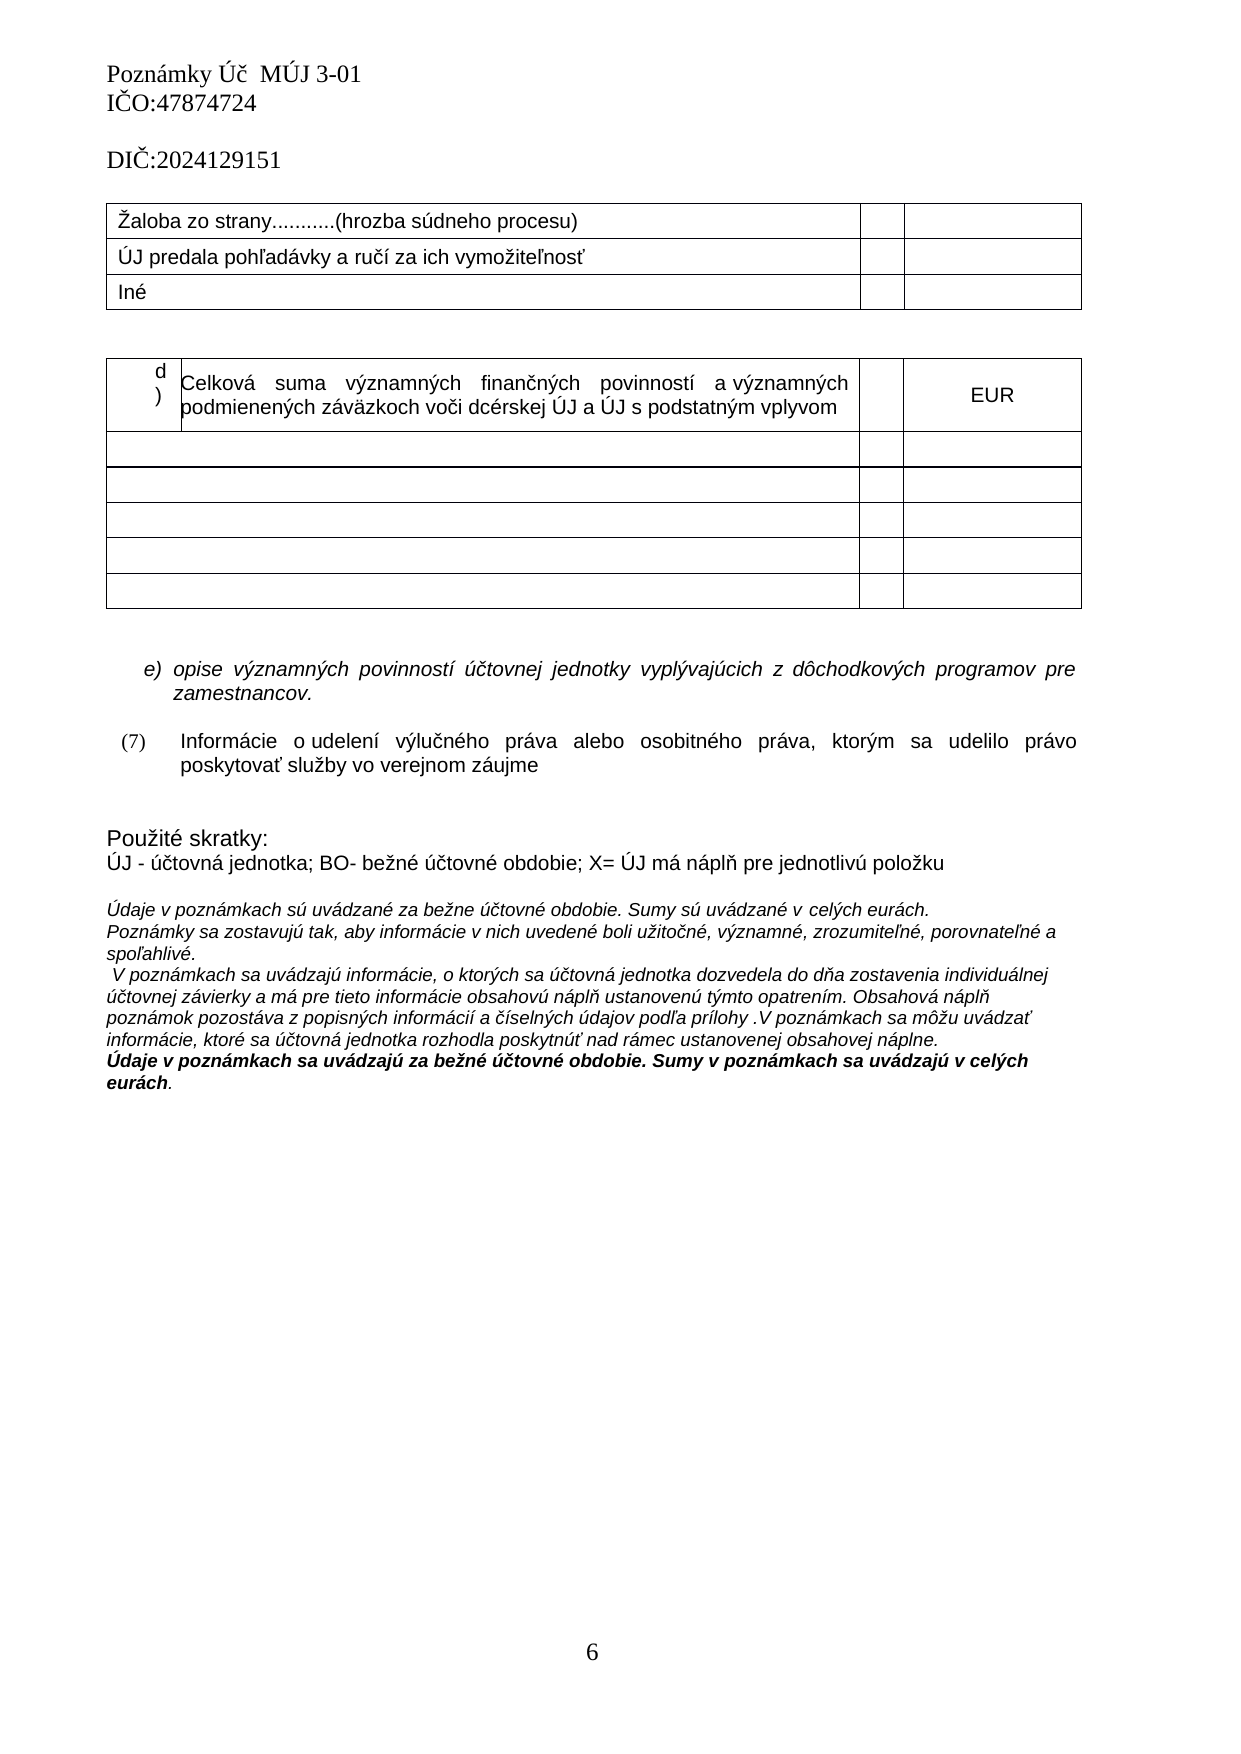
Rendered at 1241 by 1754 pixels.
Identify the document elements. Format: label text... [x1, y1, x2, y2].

table_header [107, 359, 181, 431]
table_cell [107, 574, 859, 608]
table_cell [904, 538, 1081, 573]
table_cell [904, 432, 1081, 466]
table_cell [904, 468, 1081, 502]
table_cell [107, 503, 859, 537]
list Informácie o udelení výlučného práva alebo osobitného práva, ktorým sa udelilo právo poskytovať služby vo verejnom záujme [121, 729, 1078, 777]
table_cell Žaloba zo strany...........(hrozba súdneho procesu) [107, 204, 860, 238]
table_cell [861, 239, 904, 274]
text Poznámky sa zostavujú tak, aby informácie v nich uvedené boli užitočné, významné, zrozumiteľné, porovnateľné a spoľahlivé. [106, 921, 1078, 964]
table_cell [904, 503, 1081, 537]
table_cell [107, 432, 859, 466]
text Údaje v poznámkach sú uvádzané za bežne účtovné obdobie. Sumy sú uvádzané v celých eurách. [106, 899, 1078, 921]
table_header Celková suma významných finančných povinností a významných podmienených záväzkoch voči dcérskej ÚJ a ÚJ s podstatným vplyvom [182, 359, 859, 431]
table_cell [904, 574, 1081, 608]
list opise významných povinností účtovnej jednotky vyplývajúcich z dôchodkových programov pre zamestnancov. [143, 657, 1078, 705]
table_header EUR [904, 359, 1081, 431]
table_cell [860, 432, 903, 466]
table_cell [860, 503, 903, 537]
table_header [860, 359, 903, 431]
text Použité skratky: [106, 825, 1078, 851]
table_cell [905, 239, 1081, 274]
table_cell [107, 468, 859, 502]
table_cell [861, 204, 904, 238]
table_cell [860, 538, 903, 573]
text ÚJ - účtovná jednotka; BO- bežné účtovné obdobie; X= ÚJ má náplň pre jednotlivú položku [106, 851, 1078, 875]
text V poznámkach sa uvádzajú informácie, o ktorých sa účtovná jednotka dozvedela do dňa zostavenia individuálnej účtovnej závierky a má pre tieto informácie obsahovú náplň ustanovenú týmto opatrením. Obsahová náplň poznámok pozostáva z popisných informácií a číselných údajov podľa prílohy .V poznámkach sa môžu uvádzať informácie, ktoré sa účtovná jednotka rozhodla poskytnúť nad rámec ustanovenej obsahovej náplne. [106, 964, 1078, 1050]
table_cell [860, 574, 903, 608]
table_cell Iné [107, 275, 860, 309]
table_cell [861, 275, 904, 309]
text Údaje v poznámkach sa uvádzajú za bežné účtovné obdobie. Sumy v poznámkach sa uvádzajú v celých eurách. [106, 1050, 1078, 1093]
table_cell [905, 275, 1081, 309]
table_cell [905, 204, 1081, 238]
table_cell ÚJ predala pohľadávky a ručí za ich vymožiteľnosť [107, 239, 860, 274]
table_cell [860, 468, 903, 502]
table_cell [107, 538, 859, 573]
